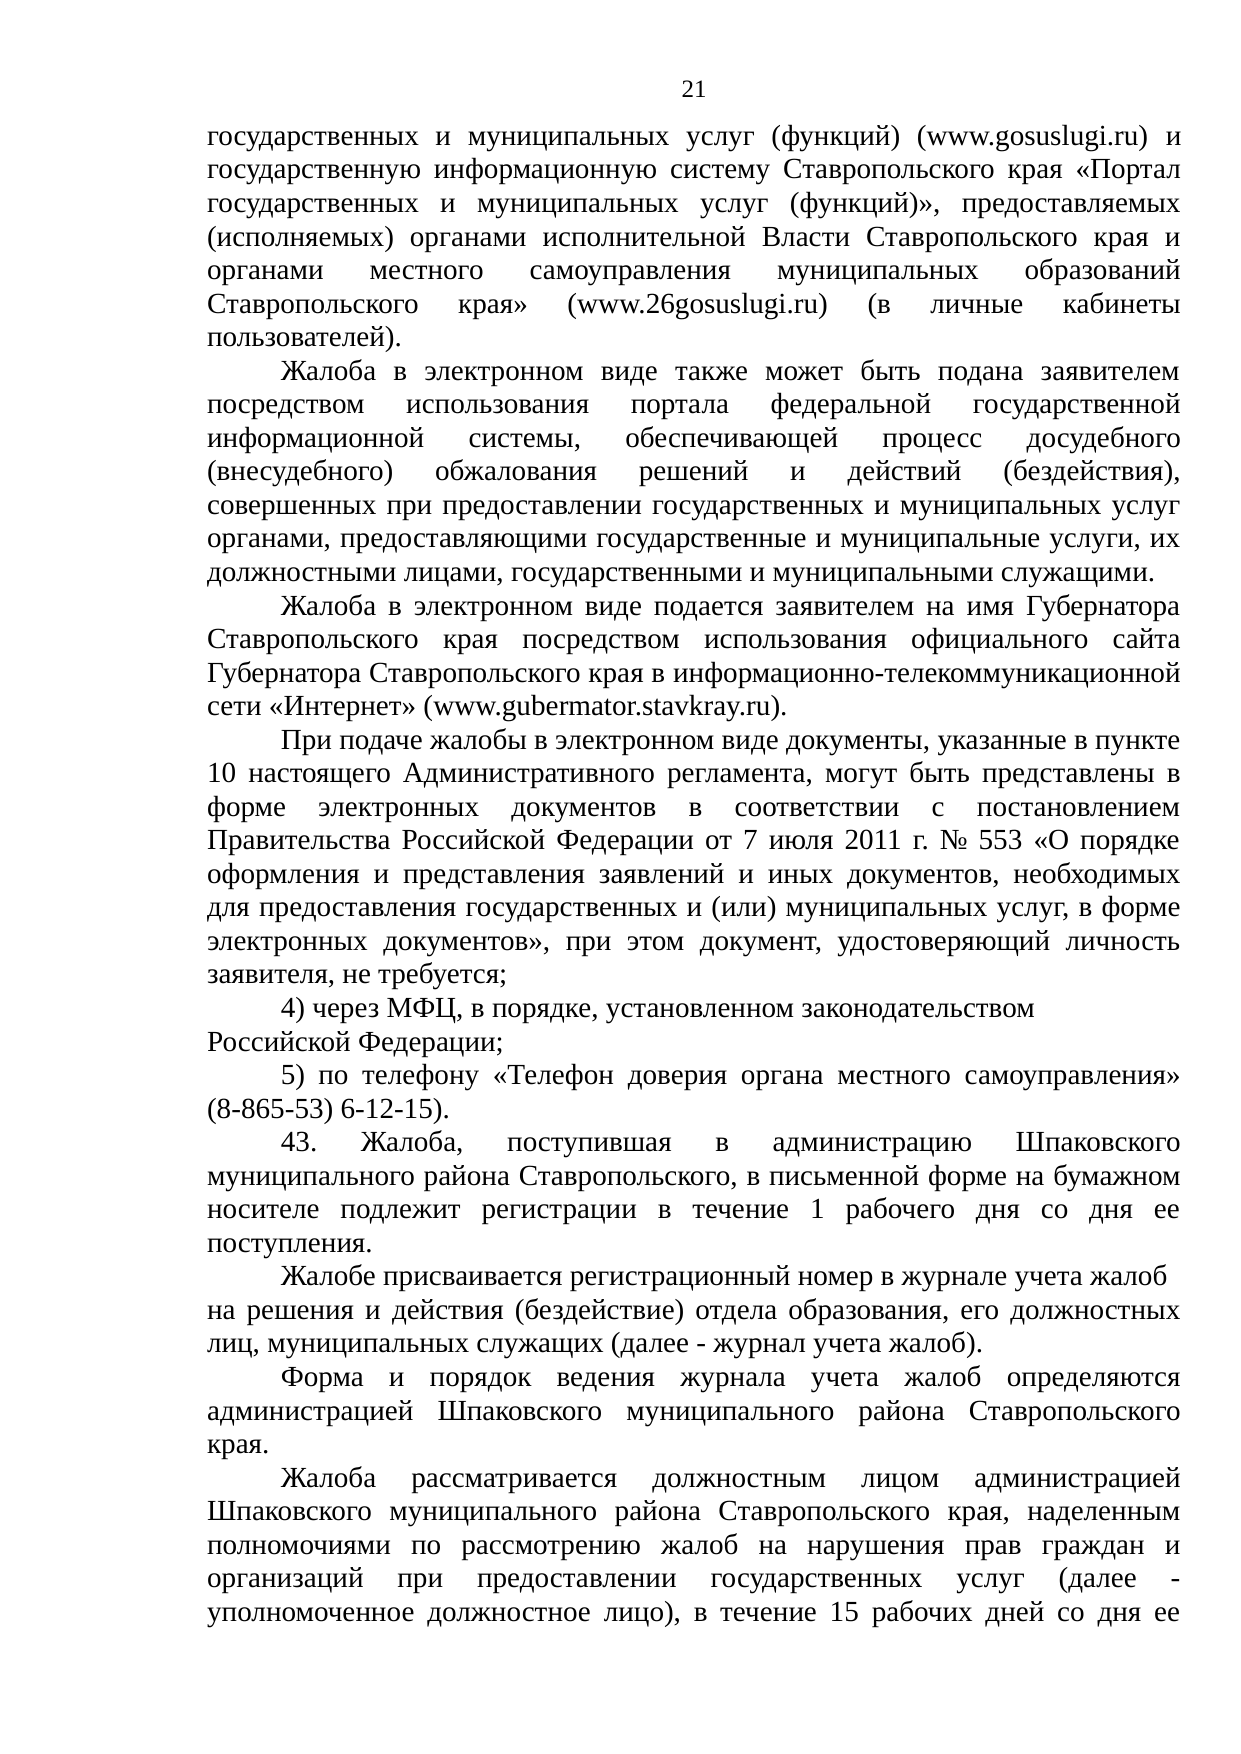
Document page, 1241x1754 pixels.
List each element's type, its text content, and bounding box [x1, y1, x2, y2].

text Форма и порядок ведения журнала учета жалоб определяются администрацией Шпаковского муниципального района Ставропольского края. [207, 1359, 1181, 1460]
text Жалоба рассматривается должностным лицом администрацией Шпаковского муниципального района Ставропольского края, наделенным полномочиями по рассмотрению жалоб на нарушения прав граждан и организаций при предоставлении государственных услуг (далее - уполномоченное должностное лицо), в течение 15 рабочих дней со дня ее [207, 1460, 1181, 1627]
text 4) через МФЦ, в порядке, установленном законодательством Российской Федерации; [207, 990, 1181, 1057]
text При подаче жалобы в электронном виде документы, указанные в пункте 10 настоящего Административного регламента, могут быть представлены в форме электронных документов в соответствии с постановлением Правительства Российской Федерации от 7 июля 2011 г. № 553 «О порядке оформления и представления заявлений и иных документов, необходимых для предоставления государственных и (или) муниципальных услуг, в форме электронных документов», при этом документ, удостоверяющий личность заявителя, не требуется; [207, 722, 1181, 990]
text Жалобе присваивается регистрационный номер в журнале учета жалоб [207, 1258, 1181, 1292]
text на решения и действия (бездействие) отдела образования, его должностных лиц, муниципальных служащих (далее - журнал учета жалоб). [207, 1292, 1181, 1359]
text Жалоба в электронном виде также может быть подана заявителем посредством использования портала федеральной государственной информационной системы, обеспечивающей процесс досудебного (внесудебного) обжалования решений и действий (бездействия), совершенных при предоставлении государственных и муниципальных услуг органами, предоставляющими государственные и муниципальные услуги, их должностными лицами, государственными и муниципальными служащими. [207, 353, 1181, 588]
text 43. Жалоба, поступившая в администрацию Шпаковского муниципального района Ставропольского, в письменной форме на бумажном носителе подлежит регистрации в течение 1 рабочего дня со дня ее поступления. [207, 1124, 1181, 1258]
text 5) по телефону «Телефон доверия органа местного самоуправления» (8-865-53) 6-12-15). [207, 1057, 1181, 1124]
text государственных и муниципальных услуг (функций) (www.gosuslugi.ru) и государственную информационную систему Ставропольского края «Портал государственных и муниципальных услуг (функций)», предоставляемых (исполняемых) органами исполнительной Власти Ставропольского края и органами местного самоуправления муниципальных образований Ставропольского края» (www.26gosuslugi.ru) (в личные кабинеты пользователей). [207, 118, 1181, 353]
text Жалоба в электронном виде подается заявителем на имя Губернатора Ставропольского края посредством использования официального сайта Губернатора Ставропольского края в информационно-телекоммуникационной сети «Интернет» (www.gubermator.stavkray.ru). [207, 588, 1181, 722]
